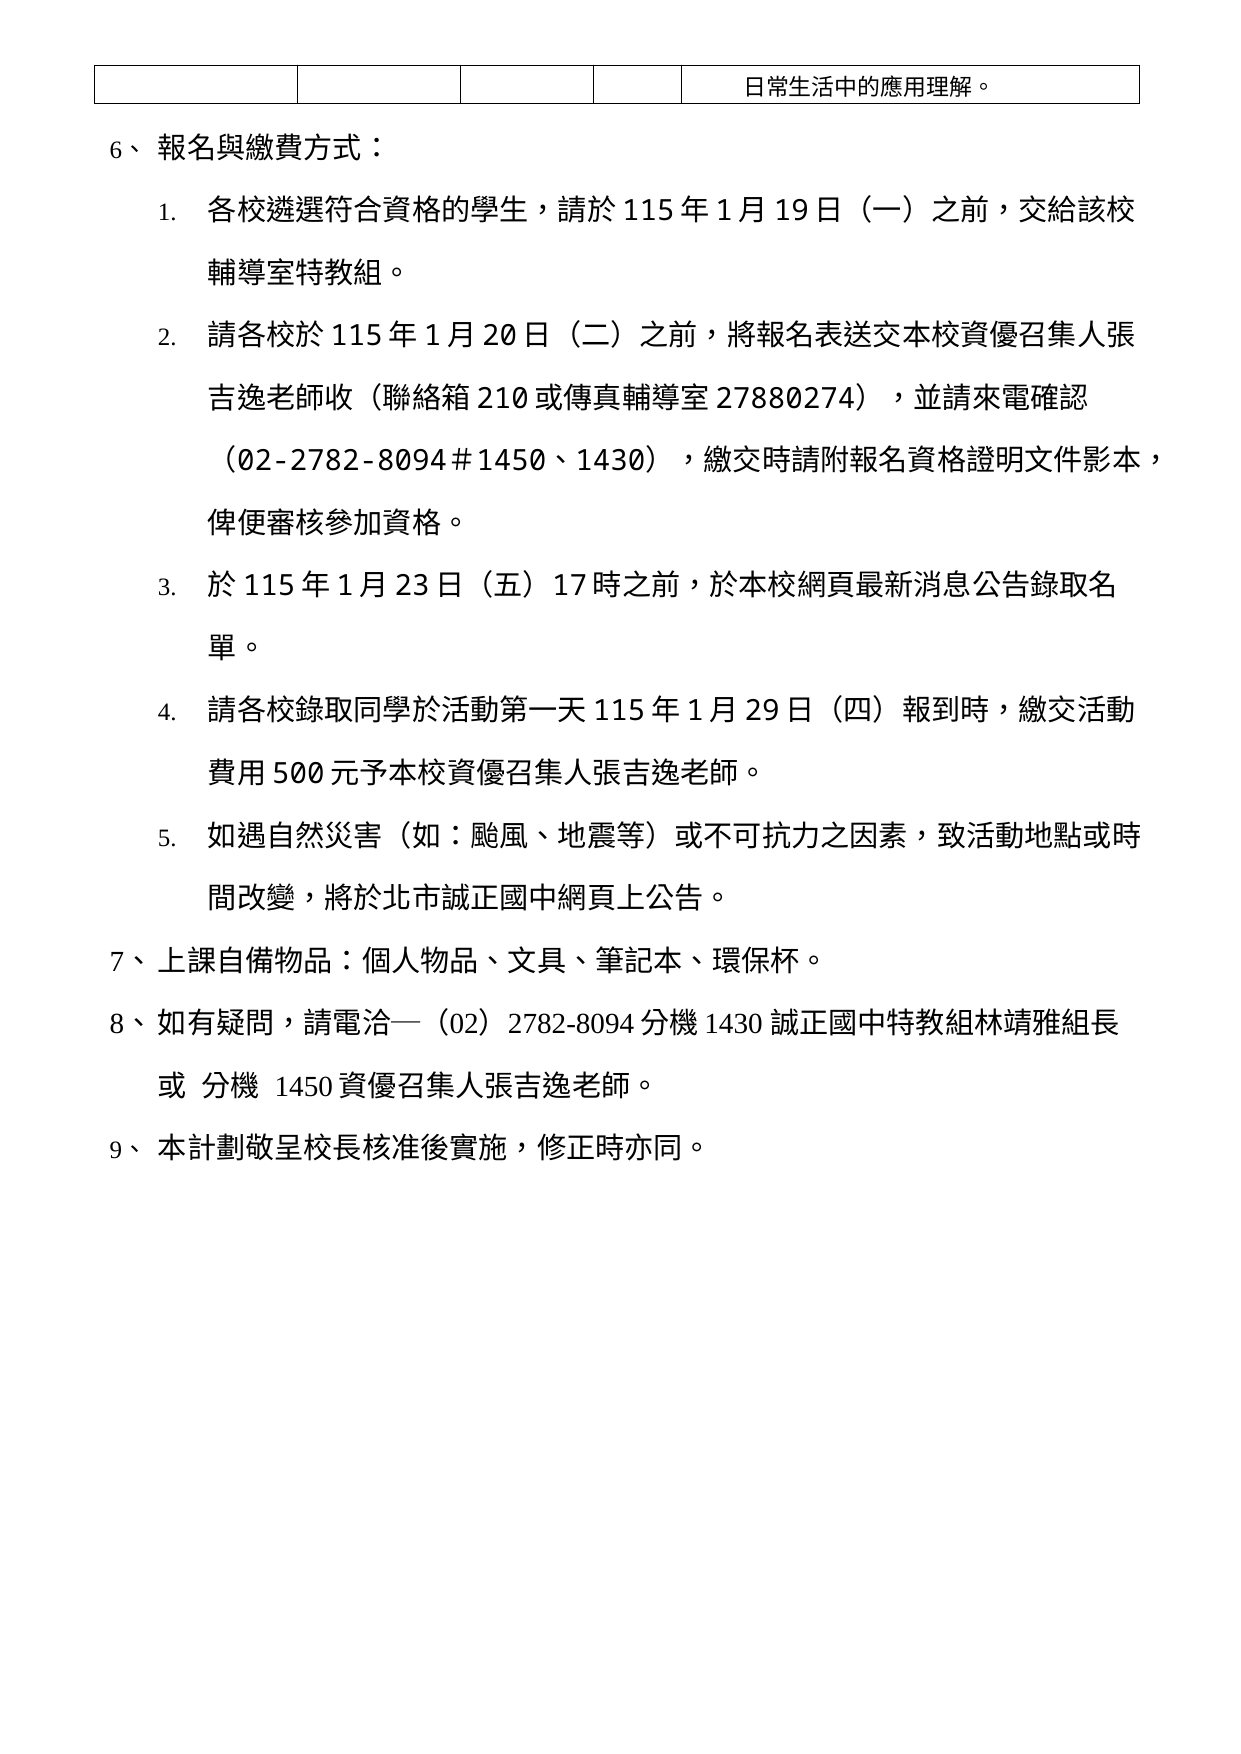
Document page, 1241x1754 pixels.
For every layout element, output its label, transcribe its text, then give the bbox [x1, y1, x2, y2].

list 上課自備物品：個人物品、文具、筆記本、環保杯。 [109, 917, 1146, 979]
table_cell [461, 66, 593, 103]
list 各校遴選符合資格的學生，請於115年1月19日（一）之前，交給該校輔導室特教組。 [158, 167, 1146, 292]
table_cell [95, 66, 297, 103]
list 如有疑問，請電洽─（02）2782-8094分機1430 誠正國中特教組林靖雅組長或 分機 1450資優召集人張吉逸老師。 [109, 979, 1146, 1104]
table_cell [298, 66, 460, 103]
list 請各校於115年1月20日（二）之前，將報名表送交本校資優召集人張吉逸老師收（聯絡箱210或傳真輔導室27880274），並請來電確認（02-2782-8094＃1450、1430），繳交時請附報名資格證明文件影本，俾便審核參加資格。 [158, 292, 1146, 542]
list 如遇自然災害（如：颱風、地震等）或不可抗力之因素，致活動地點或時間改變，將於北市誠正國中網頁上公告。 [158, 792, 1146, 917]
list 請各校錄取同學於活動第一天115年1月29日（四）報到時，繳交活動費用500元予本校資優召集人張吉逸老師。 [158, 667, 1146, 792]
list 於115年1月23日（五）17時之前，於本校網頁最新消息公告錄取名單。 [158, 542, 1146, 667]
list 本計劃敬呈校長核准後實施，修正時亦同。 [109, 1104, 1146, 1167]
table_cell [594, 66, 681, 103]
list 報名與繳費方式： [109, 104, 1146, 167]
table_cell 日常生活中的應用理解。 [682, 66, 1139, 103]
